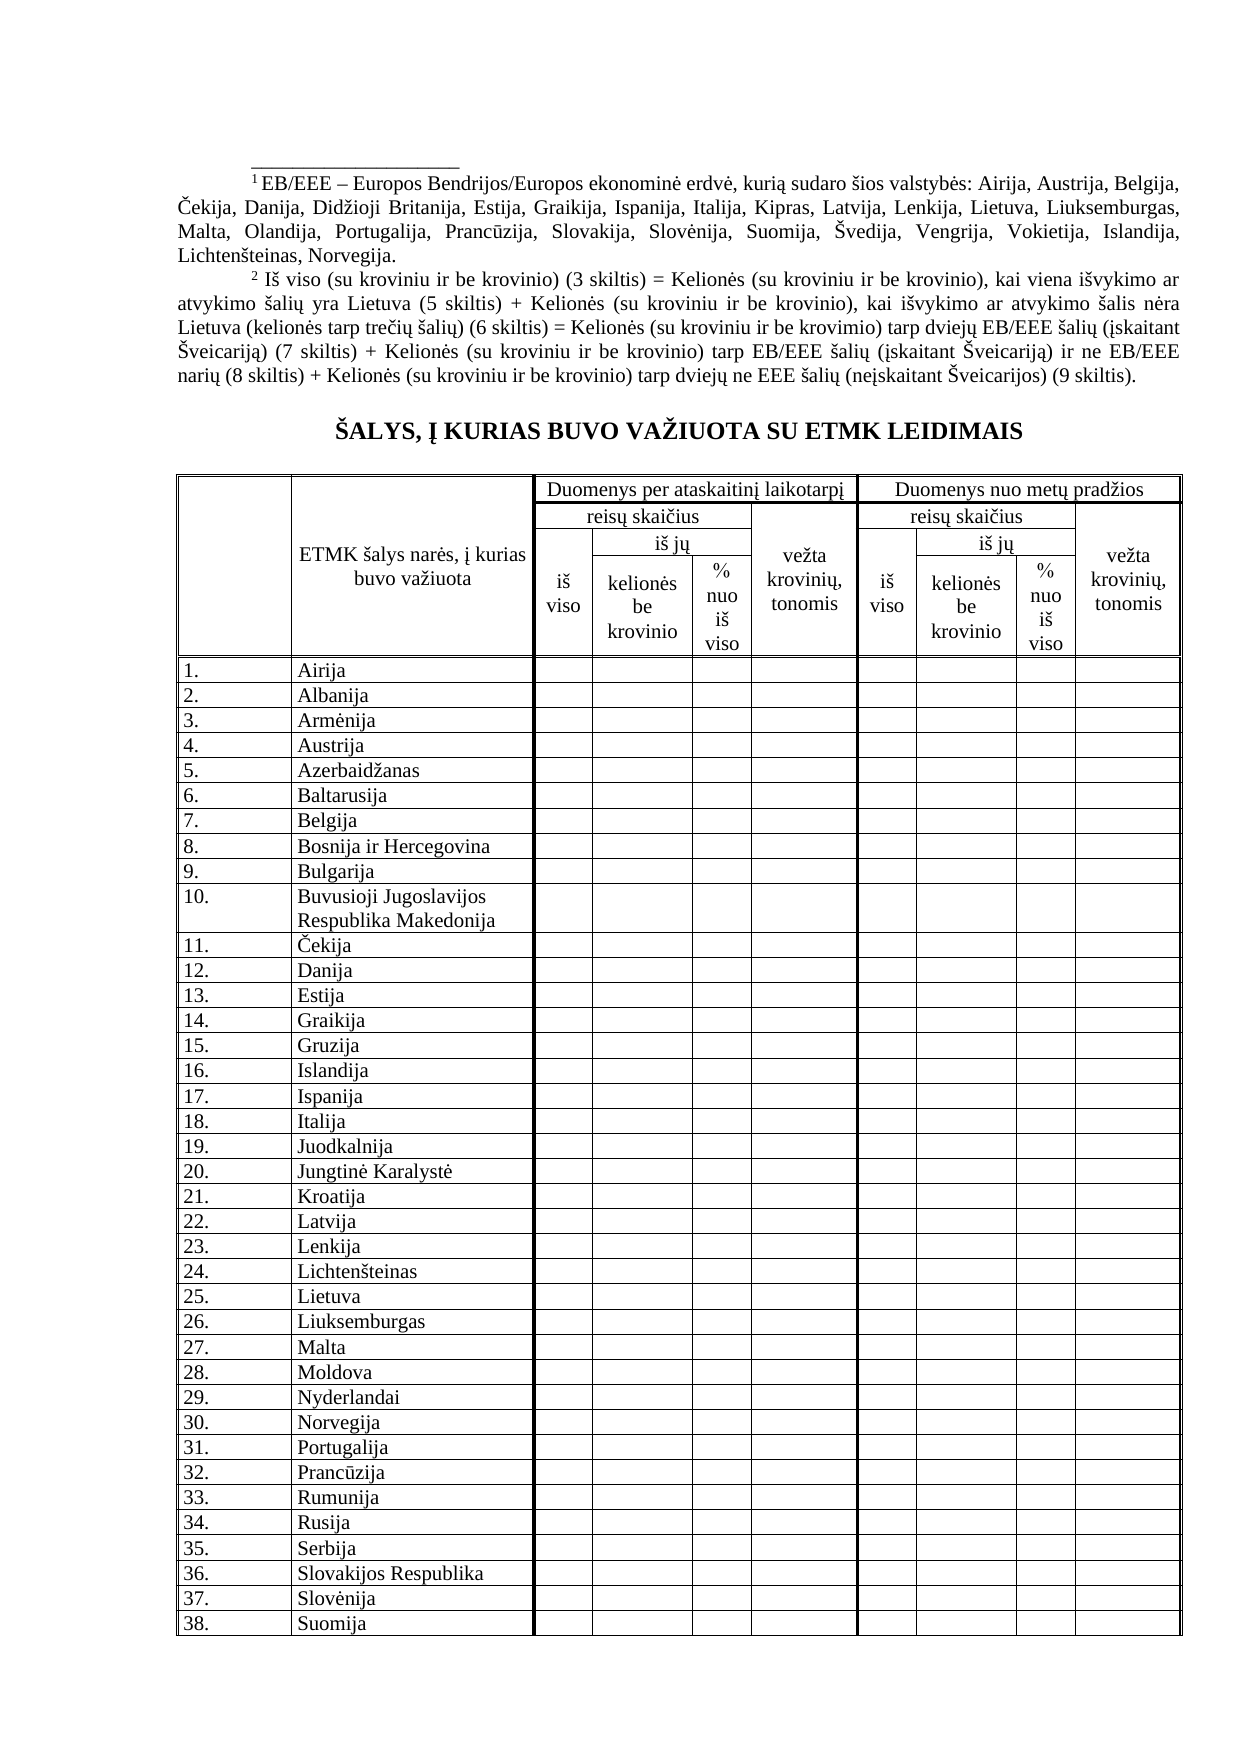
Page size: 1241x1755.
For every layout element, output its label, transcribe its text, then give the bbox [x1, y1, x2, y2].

text šalys, į kurias buvo VAŽIUOTA su ETMk leidimais [177, 416, 1181, 445]
table_cell [693, 1209, 751, 1233]
table_cell Portugalija [292, 1435, 532, 1459]
table_cell [536, 1485, 592, 1509]
table_cell [917, 1435, 1016, 1459]
table_cell [1017, 683, 1075, 707]
table_cell [1017, 1561, 1075, 1584]
table_cell [917, 1008, 1016, 1032]
table_cell iš jų [917, 529, 1075, 555]
table_cell 28. [179, 1360, 291, 1384]
table_cell [1076, 983, 1179, 1007]
table_cell Ispanija [292, 1084, 532, 1108]
table_cell reisų skaičius [859, 504, 1075, 528]
table_cell [693, 1234, 751, 1258]
table_cell Juodkalnija [292, 1134, 532, 1158]
table_cell [859, 1586, 916, 1610]
table_cell [859, 884, 916, 932]
table_cell [917, 1310, 1016, 1333]
table_cell 35. [179, 1535, 291, 1559]
table_cell [1076, 1259, 1179, 1283]
table_cell [693, 1335, 751, 1359]
table_cell [693, 733, 751, 757]
text ____________________ [177, 147, 1181, 171]
table_cell [593, 1410, 692, 1434]
table_cell Kroatija [292, 1184, 532, 1208]
table_cell [1017, 1284, 1075, 1308]
table_cell 30. [179, 1410, 291, 1434]
table_cell [536, 958, 592, 982]
table_cell [752, 1109, 856, 1133]
table_cell [917, 708, 1016, 732]
table_cell 16. [179, 1059, 291, 1082]
table_cell Latvija [292, 1209, 532, 1233]
table_cell [1017, 1360, 1075, 1384]
table_cell 27. [179, 1335, 291, 1359]
table_cell [917, 1134, 1016, 1158]
table_cell [859, 958, 916, 982]
table_cell [752, 834, 856, 858]
table_cell [752, 1485, 856, 1509]
table_cell [859, 708, 916, 732]
table_cell [536, 758, 592, 782]
table_cell [752, 1410, 856, 1434]
table_cell [1017, 1485, 1075, 1509]
table_cell [536, 733, 592, 757]
table_cell [752, 1209, 856, 1233]
table_cell [917, 933, 1016, 957]
table_cell [1017, 1084, 1075, 1108]
table_cell [917, 1535, 1016, 1559]
table_cell [1076, 1209, 1179, 1233]
table_cell [693, 1360, 751, 1384]
table_cell iš viso [859, 529, 916, 655]
table_cell 24. [179, 1259, 291, 1283]
table_cell Graikija [292, 1008, 532, 1032]
table_cell [536, 658, 592, 682]
table_cell [1017, 1335, 1075, 1359]
table_cell [593, 834, 692, 858]
table_cell Lenkija [292, 1234, 532, 1258]
table_cell [693, 1310, 751, 1333]
table_cell [859, 683, 916, 707]
table_cell [859, 1611, 916, 1635]
table_cell [859, 1234, 916, 1258]
table_cell [693, 834, 751, 858]
table_cell [693, 1586, 751, 1610]
table_cell [752, 1510, 856, 1534]
table_cell [1076, 933, 1179, 957]
table_cell [1076, 1059, 1179, 1082]
table_cell [752, 783, 856, 807]
table_cell 20. [179, 1159, 291, 1183]
table_cell 38. [179, 1611, 291, 1635]
table_cell [536, 1435, 592, 1459]
table_cell iš jų [593, 529, 751, 555]
table_cell Malta [292, 1335, 532, 1359]
table_cell [859, 1535, 916, 1559]
table_cell [752, 1134, 856, 1158]
table_cell [693, 884, 751, 932]
table_cell vežta krovinių, tonomis [1076, 504, 1179, 655]
table_cell 31. [179, 1435, 291, 1459]
table_cell [693, 708, 751, 732]
table_cell [536, 1134, 592, 1158]
table_cell [1017, 1460, 1075, 1484]
table_cell [593, 1134, 692, 1158]
table_cell [917, 1109, 1016, 1133]
table_cell [859, 1561, 916, 1584]
table_cell [1076, 1184, 1179, 1208]
table_cell [917, 1259, 1016, 1283]
table_cell [917, 1084, 1016, 1108]
table_cell [752, 1586, 856, 1610]
table_cell [593, 1184, 692, 1208]
table_cell [859, 658, 916, 682]
table_cell [593, 758, 692, 782]
table_cell [593, 1510, 692, 1534]
table_cell Estija [292, 983, 532, 1007]
table_cell [752, 1310, 856, 1333]
table_cell Bulgarija [292, 859, 532, 883]
table_cell 34. [179, 1510, 291, 1534]
table_cell [593, 683, 692, 707]
table_cell [859, 1510, 916, 1534]
table_cell [859, 1360, 916, 1384]
table_cell [1017, 658, 1075, 682]
table_cell [593, 1310, 692, 1333]
table_cell [859, 1033, 916, 1057]
table_cell [693, 809, 751, 832]
table_cell Italija [292, 1109, 532, 1133]
table_cell [859, 1284, 916, 1308]
table_cell [752, 1033, 856, 1057]
table_cell [1076, 1284, 1179, 1308]
table_cell [752, 1259, 856, 1283]
table_cell [1076, 1561, 1179, 1584]
table_cell [917, 1561, 1016, 1584]
table_cell [693, 758, 751, 782]
table_cell [917, 733, 1016, 757]
table_cell [752, 1561, 856, 1584]
table_cell [752, 859, 856, 883]
table_cell [859, 1410, 916, 1434]
table_cell [536, 1259, 592, 1283]
table_cell [917, 1385, 1016, 1409]
table_cell [536, 1586, 592, 1610]
table_cell 18. [179, 1109, 291, 1133]
table_cell [593, 1084, 692, 1108]
table_cell 26. [179, 1310, 291, 1333]
table_cell [1076, 1159, 1179, 1183]
table_cell [693, 958, 751, 982]
table_cell 3. [179, 708, 291, 732]
table_cell [536, 1535, 592, 1559]
table_cell [593, 1535, 692, 1559]
table_cell [752, 1535, 856, 1559]
table_cell 22. [179, 1209, 291, 1233]
table_cell [593, 1586, 692, 1610]
table_cell [1017, 1410, 1075, 1434]
table_cell [593, 859, 692, 883]
table_cell [917, 758, 1016, 782]
table_cell [536, 1310, 592, 1333]
table_cell Lichtenšteinas [292, 1259, 532, 1283]
table_cell [917, 1510, 1016, 1534]
table_cell [1076, 758, 1179, 782]
table_cell [859, 1184, 916, 1208]
table_cell [693, 683, 751, 707]
table_cell [752, 809, 856, 832]
table_cell 15. [179, 1033, 291, 1057]
table_cell [1076, 1611, 1179, 1635]
table_cell [859, 733, 916, 757]
table_cell reisų skaičius [536, 504, 751, 528]
table_cell [1017, 1586, 1075, 1610]
table_cell [859, 783, 916, 807]
table_cell [1076, 1435, 1179, 1459]
table_cell Nyderlandai [292, 1385, 532, 1409]
table_cell Airija [292, 658, 532, 682]
table_cell [593, 733, 692, 757]
table_cell [859, 834, 916, 858]
table_cell Islandija [292, 1059, 532, 1082]
table_cell [859, 1310, 916, 1333]
table_cell  nuo iš viso [1017, 556, 1075, 655]
table_cell [593, 1234, 692, 1258]
table_cell [859, 1335, 916, 1359]
table_cell [1017, 1184, 1075, 1208]
table_cell [917, 1611, 1016, 1635]
table_cell [693, 1033, 751, 1057]
table_cell Albanija [292, 683, 532, 707]
table_cell [593, 1109, 692, 1133]
table_cell [1076, 1485, 1179, 1509]
table_cell [752, 884, 856, 932]
table_cell [536, 1033, 592, 1057]
table_cell [593, 1561, 692, 1584]
table_cell [1017, 1159, 1075, 1183]
table_cell Prancūzija [292, 1460, 532, 1484]
table_cell [1017, 1234, 1075, 1258]
table_cell [593, 1611, 692, 1635]
table_cell [536, 1410, 592, 1434]
text 2 Iš viso (su kroviniu ir be krovinio) (3 skiltis) = Kelionės (su kroviniu ir be krovinio), kai viena išvykimo ar atvykimo šalių yra Lietuva (5 skiltis) + Kelionės (su kroviniu ir be krovinio), kai išvykimo ar atvykimo šalis nėra Lietuva (kelionės tarp trečių šalių) (6 skiltis) = Kelionės (su kroviniu ir be krovimio) tarp dviejų EB/EEE šalių (įskaitant Šveicariją) (7 skiltis) + Kelionės (su kroviniu ir be krovinio) tarp EB/EEE šalių (įskaitant Šveicariją) ir ne EB/EEE narių (8 skiltis) + Kelionės (su kroviniu ir be krovinio) tarp dviejų ne EEE šalių (neįskaitant Šveicarijos) (9 skiltis). [177, 267, 1181, 387]
table_cell [593, 1360, 692, 1384]
table_cell [859, 1385, 916, 1409]
table_cell [536, 683, 592, 707]
table_cell [593, 708, 692, 732]
table_cell [1076, 1510, 1179, 1534]
table_cell 19. [179, 1134, 291, 1158]
table_cell [1017, 1259, 1075, 1283]
table_cell [752, 983, 856, 1007]
table_cell 29. [179, 1385, 291, 1409]
table_cell [693, 1109, 751, 1133]
table_cell [536, 783, 592, 807]
table_cell Čekija [292, 933, 532, 957]
table_cell [752, 1335, 856, 1359]
table_cell [1017, 1008, 1075, 1032]
table_cell [1076, 1084, 1179, 1108]
table_cell 17. [179, 1084, 291, 1108]
table_cell [593, 884, 692, 932]
table_cell [859, 758, 916, 782]
table_cell [917, 859, 1016, 883]
table_cell 12. [179, 958, 291, 982]
table_cell Gruzija [292, 1033, 532, 1057]
table_cell [1076, 1385, 1179, 1409]
table_cell [593, 1385, 692, 1409]
table_cell [859, 1084, 916, 1108]
table_cell [752, 708, 856, 732]
table_cell [917, 658, 1016, 682]
table_cell [1076, 834, 1179, 858]
table_cell [1076, 1360, 1179, 1384]
table_cell [752, 1184, 856, 1208]
table_cell [593, 1284, 692, 1308]
table_cell kelionės be krovinio [593, 556, 692, 655]
table_cell 8. [179, 834, 291, 858]
table_cell [693, 1485, 751, 1509]
table_cell [1017, 1435, 1075, 1459]
table_cell [536, 1611, 592, 1635]
table_cell Slovakijos Respublika [292, 1561, 532, 1584]
table_cell [1076, 1310, 1179, 1333]
table_cell [593, 1259, 692, 1283]
table_cell [1076, 1410, 1179, 1434]
table_cell [693, 1259, 751, 1283]
table_cell 4. [179, 733, 291, 757]
table_cell [536, 1109, 592, 1133]
table_cell [917, 1284, 1016, 1308]
table_cell [1017, 1310, 1075, 1333]
table_cell [1017, 1510, 1075, 1534]
table_cell [917, 1485, 1016, 1509]
table_cell [1017, 1385, 1075, 1409]
table_cell [693, 1535, 751, 1559]
table_cell [917, 1184, 1016, 1208]
table_cell iš viso [536, 529, 592, 655]
table_cell [859, 1259, 916, 1283]
table_cell [593, 933, 692, 957]
table_cell [752, 1435, 856, 1459]
table_cell [693, 1284, 751, 1308]
table_cell [593, 1435, 692, 1459]
table_cell [1017, 1535, 1075, 1559]
table_cell [859, 1460, 916, 1484]
table_cell [693, 983, 751, 1007]
table_cell 37. [179, 1586, 291, 1610]
table_cell Suomija [292, 1611, 532, 1635]
table_cell 23. [179, 1234, 291, 1258]
table_cell [917, 834, 1016, 858]
table_cell [536, 933, 592, 957]
table_cell [693, 1385, 751, 1409]
table_cell [1076, 1109, 1179, 1133]
table_cell [859, 1008, 916, 1032]
table_cell 7. [179, 809, 291, 832]
table_cell [917, 1410, 1016, 1434]
table_cell [1076, 783, 1179, 807]
table_cell [1076, 1460, 1179, 1484]
table_cell Norvegija [292, 1410, 532, 1434]
table_cell [917, 958, 1016, 982]
table_cell [752, 1008, 856, 1032]
table_cell [1076, 733, 1179, 757]
table_cell [859, 1109, 916, 1133]
table_cell [536, 1284, 592, 1308]
table_cell [593, 1059, 692, 1082]
table_cell [693, 783, 751, 807]
table_cell [593, 983, 692, 1007]
table_cell [693, 1611, 751, 1635]
table_header [179, 477, 291, 655]
table_cell [917, 1586, 1016, 1610]
table_cell [1076, 859, 1179, 883]
table_cell [536, 809, 592, 832]
table_cell [859, 933, 916, 957]
table_cell [536, 1184, 592, 1208]
table_cell [693, 1410, 751, 1434]
table_cell [536, 1059, 592, 1082]
table_cell Moldova [292, 1360, 532, 1384]
table_cell [536, 1510, 592, 1534]
table_cell [1076, 809, 1179, 832]
table_cell 1. [179, 658, 291, 682]
table_cell [536, 1159, 592, 1183]
table_cell [536, 1460, 592, 1484]
table_cell Belgija [292, 809, 532, 832]
table_cell [693, 1510, 751, 1534]
table_cell [752, 658, 856, 682]
table_cell [593, 1485, 692, 1509]
table_cell [752, 683, 856, 707]
table_cell [752, 1084, 856, 1108]
table_cell [693, 933, 751, 957]
table_cell [859, 1134, 916, 1158]
table_cell [536, 983, 592, 1007]
table_cell [1017, 884, 1075, 932]
table_cell 36. [179, 1561, 291, 1584]
table_header Duomenys nuo metų pradžios [859, 477, 1179, 501]
table_cell [1017, 933, 1075, 957]
table_cell [917, 1360, 1016, 1384]
table_cell [1017, 758, 1075, 782]
table_cell [1017, 1209, 1075, 1233]
table_cell [859, 1059, 916, 1082]
table_cell [593, 1008, 692, 1032]
table_header Duomenys per ataskaitinį laikotarpį [536, 477, 856, 501]
table_cell [693, 1460, 751, 1484]
table_cell [593, 958, 692, 982]
table_cell [859, 1485, 916, 1509]
table_cell [917, 884, 1016, 932]
table_cell [536, 1008, 592, 1032]
table_cell [752, 1059, 856, 1082]
table_cell 33. [179, 1485, 291, 1509]
table_cell [1017, 1109, 1075, 1133]
table_cell [1076, 1234, 1179, 1258]
table_cell [917, 1033, 1016, 1057]
table_cell 6. [179, 783, 291, 807]
table_header ETMK šalys narės, į kurias buvo važiuota [292, 477, 532, 655]
table_cell [752, 1159, 856, 1183]
table_cell [859, 1159, 916, 1183]
table_cell [593, 1209, 692, 1233]
table_cell 10. [179, 884, 291, 932]
table_cell 21. [179, 1184, 291, 1208]
table_cell [1017, 708, 1075, 732]
table_cell 25. [179, 1284, 291, 1308]
table_cell [693, 1084, 751, 1108]
table_cell [752, 758, 856, 782]
table_cell [536, 859, 592, 883]
table_cell [1017, 1033, 1075, 1057]
table_cell [752, 1611, 856, 1635]
table_cell [859, 809, 916, 832]
table_cell [693, 1184, 751, 1208]
table_cell Buvusioji Jugoslavijos Respublika Makedonija [292, 884, 532, 932]
table_cell [536, 708, 592, 732]
table_cell [1076, 658, 1179, 682]
text 1 EB/EEE – Europos Bendrijos/Europos ekonominė erdvė, kurią sudaro šios valstybės: Airija, Austrija, Belgija, Čekija, Danija, Didžioji Britanija, Estija, Graikija, Ispanija, Italija, Kipras, Latvija, Lenkija, Lietuva, Liuksemburgas, Malta, Olandija, Portugalija, Prancūzija, Slovakija, Slovėnija, Suomija, Švedija, Vengrija, Vokietija, Islandija, Lichtenšteinas, Norvegija. [177, 171, 1181, 267]
table_cell [593, 658, 692, 682]
table_cell kelionės be krovinio [917, 556, 1016, 655]
table_cell [536, 884, 592, 932]
table_cell [593, 809, 692, 832]
table_cell [917, 1059, 1016, 1082]
table_cell Rusija [292, 1510, 532, 1534]
table_cell Baltarusija [292, 783, 532, 807]
table_cell [1017, 733, 1075, 757]
table_cell [1017, 1611, 1075, 1635]
table_cell [1076, 683, 1179, 707]
table_cell [917, 683, 1016, 707]
table_cell [1076, 708, 1179, 732]
table_cell [917, 783, 1016, 807]
table_cell [693, 1059, 751, 1082]
table_cell [536, 1561, 592, 1584]
table_cell [1017, 1134, 1075, 1158]
table_cell [917, 1209, 1016, 1233]
table_cell [1017, 834, 1075, 858]
table_cell [917, 983, 1016, 1007]
table_cell [693, 1134, 751, 1158]
table_cell [752, 1385, 856, 1409]
table_cell [536, 1385, 592, 1409]
table_cell Azerbaidžanas [292, 758, 532, 782]
table_cell 5. [179, 758, 291, 782]
table_cell 9. [179, 859, 291, 883]
table_cell [1017, 958, 1075, 982]
table_cell [752, 1460, 856, 1484]
table_cell 13. [179, 983, 291, 1007]
table_cell Liuksemburgas [292, 1310, 532, 1333]
table_cell [536, 1360, 592, 1384]
table_cell [536, 834, 592, 858]
table_cell [1017, 859, 1075, 883]
table_cell [536, 1084, 592, 1108]
table_cell [752, 958, 856, 982]
table_cell [693, 859, 751, 883]
table_cell [859, 1209, 916, 1233]
table_cell [859, 859, 916, 883]
table_cell [536, 1335, 592, 1359]
table_cell [917, 1234, 1016, 1258]
table_cell [593, 1460, 692, 1484]
table_cell [1076, 1335, 1179, 1359]
table_cell [693, 1561, 751, 1584]
table_cell Danija [292, 958, 532, 982]
table_cell [752, 1360, 856, 1384]
table_cell [917, 1335, 1016, 1359]
table_cell [1076, 884, 1179, 932]
table_cell [859, 1435, 916, 1459]
table_cell [536, 1234, 592, 1258]
table_cell [693, 1159, 751, 1183]
table_cell  nuo iš viso [693, 556, 751, 655]
table_cell 11. [179, 933, 291, 957]
table_cell Bosnija ir Hercegovina [292, 834, 532, 858]
table_cell [593, 1335, 692, 1359]
table_cell [752, 1234, 856, 1258]
table_cell Lietuva [292, 1284, 532, 1308]
table_cell [693, 1008, 751, 1032]
table_cell [1017, 983, 1075, 1007]
table_cell 32. [179, 1460, 291, 1484]
table_cell vežta krovinių, tonomis [752, 504, 856, 655]
table_cell [536, 1209, 592, 1233]
table_cell [752, 1284, 856, 1308]
table_cell Slovėnija [292, 1586, 532, 1610]
table_cell 2. [179, 683, 291, 707]
table_cell [1017, 783, 1075, 807]
table_cell [859, 983, 916, 1007]
table_cell Austrija [292, 733, 532, 757]
table_cell [593, 1159, 692, 1183]
table_cell [917, 1460, 1016, 1484]
table_cell [1076, 1586, 1179, 1610]
table_cell [917, 1159, 1016, 1183]
table_cell 14. [179, 1008, 291, 1032]
table_cell [593, 1033, 692, 1057]
table_cell [752, 933, 856, 957]
table_cell [1076, 958, 1179, 982]
table_cell [1076, 1134, 1179, 1158]
table_cell [693, 1435, 751, 1459]
table_cell [1076, 1033, 1179, 1057]
table_cell [693, 658, 751, 682]
table_cell Armėnija [292, 708, 532, 732]
table_cell [1076, 1535, 1179, 1559]
table_cell [752, 733, 856, 757]
table_cell [1076, 1008, 1179, 1032]
table_cell Serbija [292, 1535, 532, 1559]
table_cell Rumunija [292, 1485, 532, 1509]
table_cell [1017, 809, 1075, 832]
table_cell [593, 783, 692, 807]
table_cell [917, 809, 1016, 832]
table_cell Jungtinė Karalystė [292, 1159, 532, 1183]
table_cell [1017, 1059, 1075, 1082]
